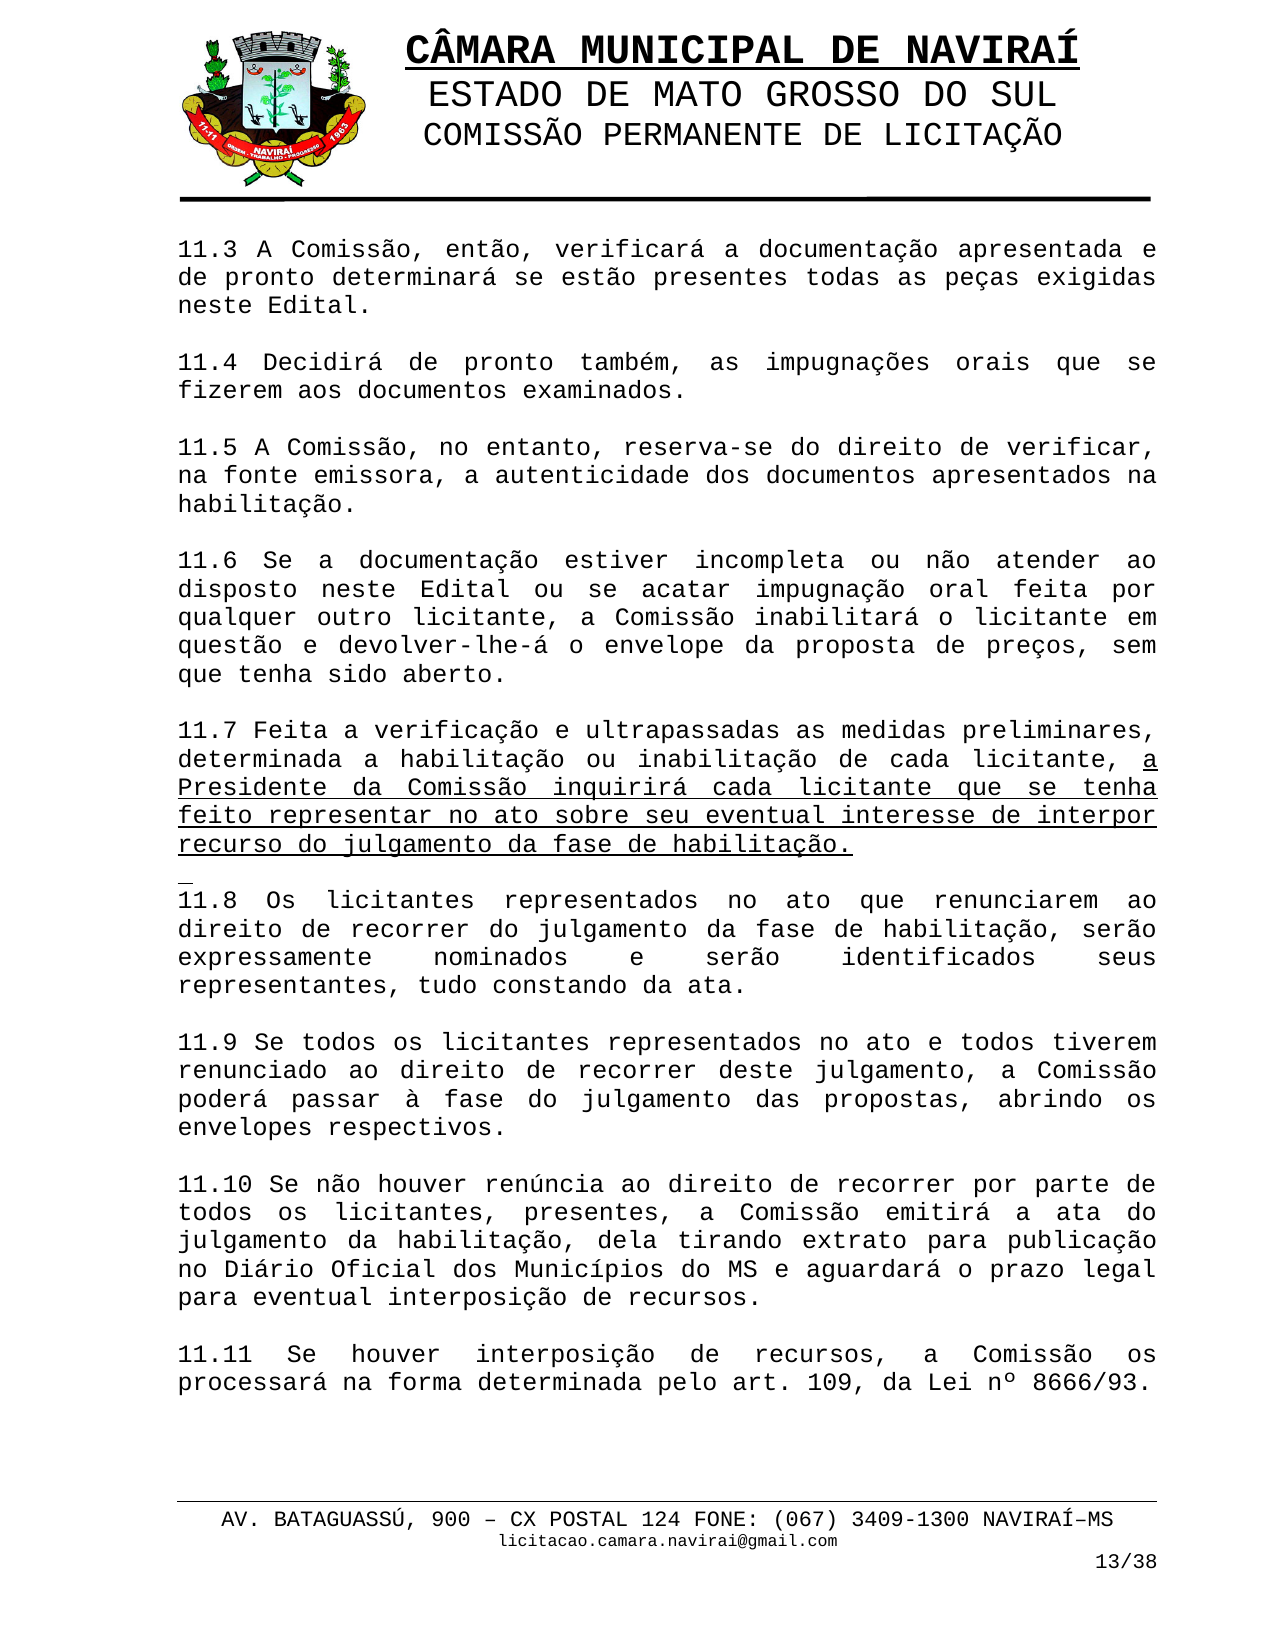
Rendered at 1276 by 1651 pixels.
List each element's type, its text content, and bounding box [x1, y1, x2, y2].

text 11.10 Se não houver renúncia ao direito de recorrer por parte de todos os licitantes, presentes, a Comissão emitirá a ata do julgamento da habilitação, dela tirando extrato para publicação no Diário Oficial dos Municípios do MS e aguardará o prazo legal para eventual interposição de recursos. [177, 1171, 1157, 1313]
text 11.11 Se houver interposição de recursos, a Comissão os processará na forma determinada pelo art. 109, da Lei nº 8666/93. [177, 1341, 1157, 1398]
text 11.4 Decidirá de pronto também, as impugnações orais que se fizerem aos documentos examinados. [177, 349, 1157, 406]
text 11.9 Se todos os licitantes representados no ato e todos tiverem renunciado ao direito de recorrer deste julgamento, a Comissão poderá passar à fase do julgamento das propostas, abrindo os envelopes respectivos. [177, 1029, 1157, 1143]
text 11.8 Os licitantes representados no ato que renunciarem ao direito de recorrer do julgamento da fase de habilitação, serão expressamente nominados e serão identificados seus representantes, tudo constando da ata. [177, 888, 1157, 1001]
text feito representar no ato sobre seu eventual interesse de interpor [177, 799, 1157, 826]
text 11.3 A Comissão, então, verificará a documentação apresentada e de pronto determinará se estão presentes todas as peças exigidas neste Edital. [177, 236, 1157, 321]
text 11.6 Se a documentação estiver incompleta ou não atender ao disposto neste Edital ou se acatar impugnação oral feita por qualquer outro licitante, a Comissão inabilitará o licitante em questão e devolver-lhe-á o envelope da proposta de preços, sem que tenha sido aberto. [177, 548, 1157, 689]
text 11.7 Feita a verificação e ultrapassadas as medidas preliminares, determinada a habilitação ou inabilitação de cada licitante, a Presidente da Comissão inquirirá cada licitante que se tenha [177, 718, 1157, 798]
text 11.5 A Comissão, no entanto, reserva-se do direito de verificar, na fonte emissora, a autenticidade dos documentos apresentados na habilitação. [177, 434, 1157, 519]
text recurso do julgamento da fase de habilitação. [177, 827, 1157, 859]
